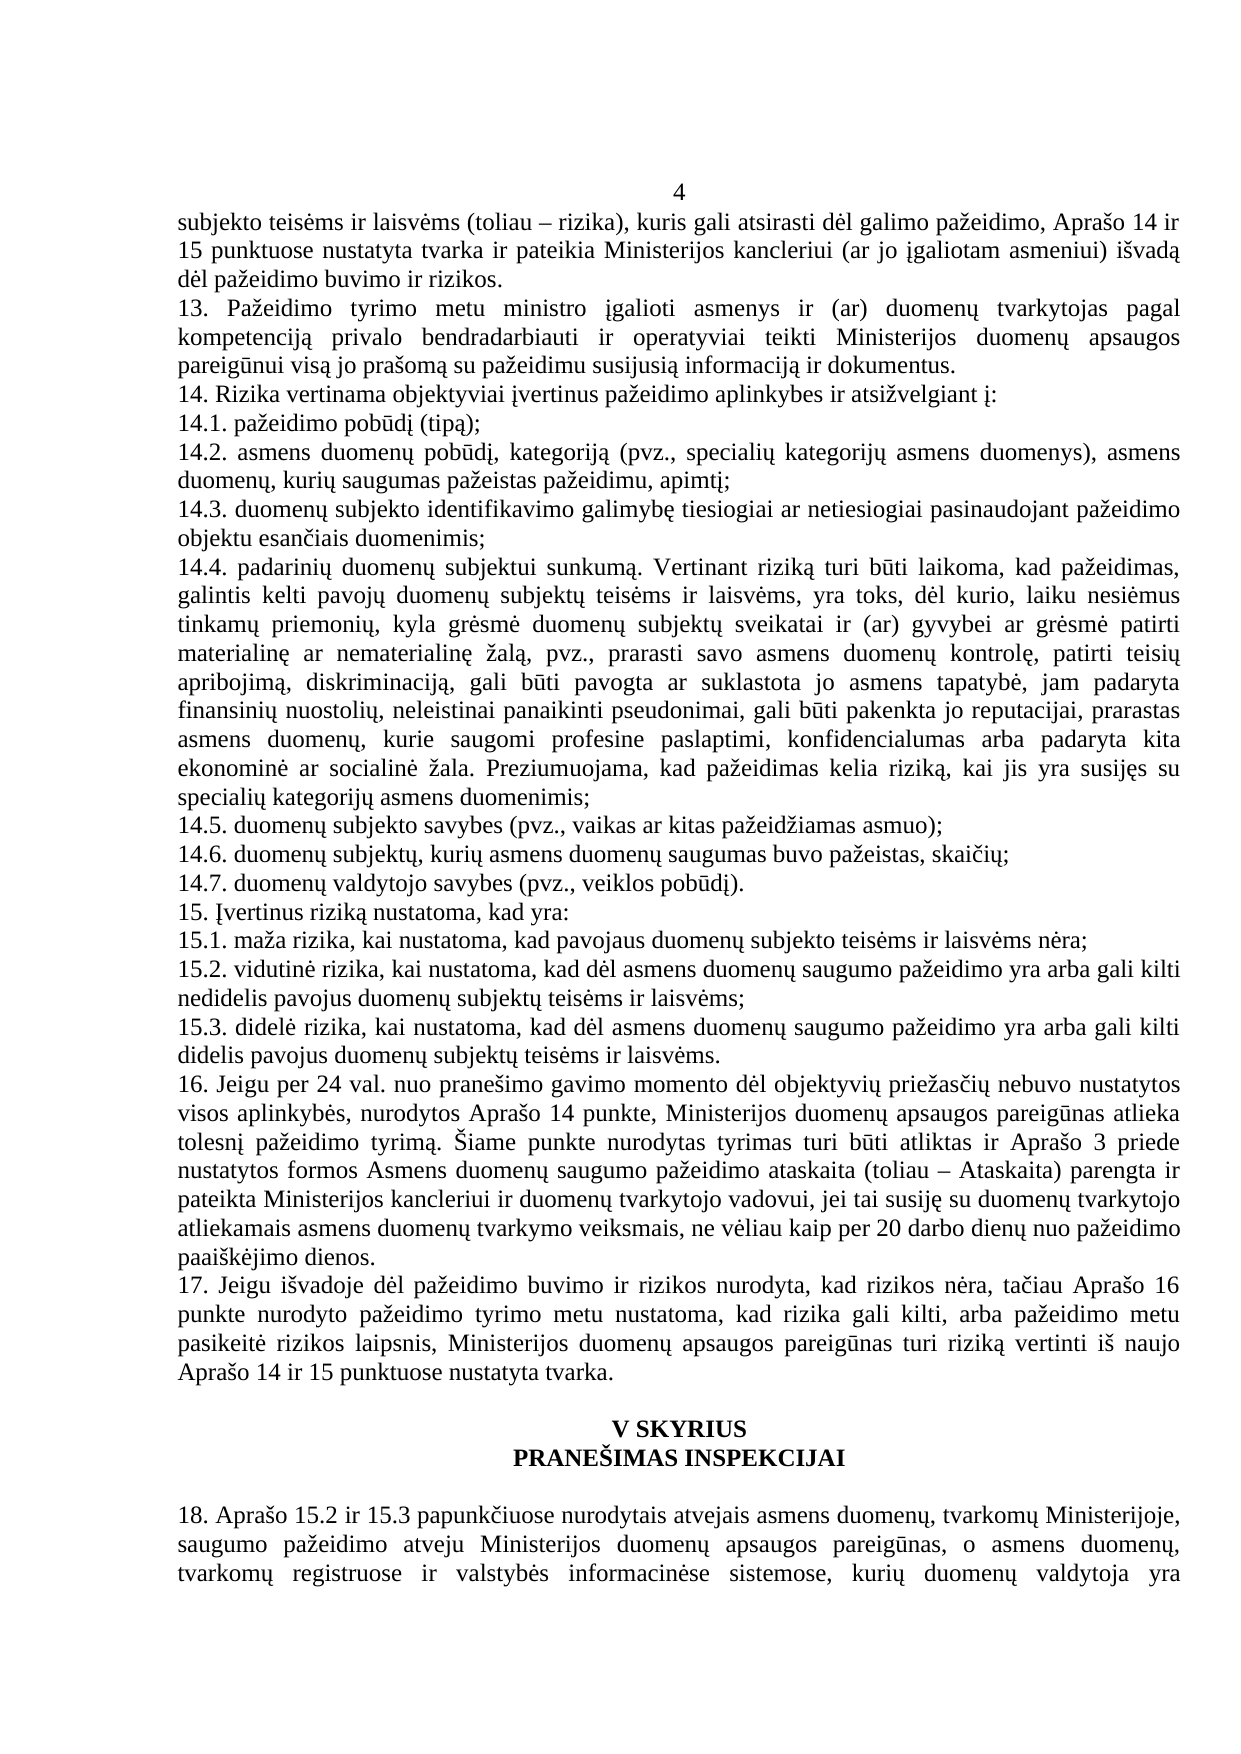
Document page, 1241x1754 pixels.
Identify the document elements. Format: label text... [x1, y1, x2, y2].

text 14.3. duomenų subjekto identifikavimo galimybę tiesiogiai ar netiesiogiai pasinaudojant pažeidimo objektu esančiais duomenimis; [177, 494, 1181, 552]
text 14. Rizika vertinama objektyviai įvertinus pažeidimo aplinkybes ir atsižvelgiant į: [177, 379, 1181, 408]
text 16. Jeigu per 24 val. nuo pranešimo gavimo momento dėl objektyvių priežasčių nebuvo nustatytos visos aplinkybės, nurodytos Aprašo 14 punkte, Ministerijos duomenų apsaugos pareigūnas atlieka tolesnį pažeidimo tyrimą. Šiame punkte nurodytas tyrimas turi būti atliktas ir Aprašo 3 priede nustatytos formos Asmens duomenų saugumo pažeidimo ataskaita (toliau – Ataskaita) parengta ir pateikta Ministerijos kancleriui ir duomenų tvarkytojo vadovui, jei tai susiję su duomenų tvarkytojo atliekamais asmens duomenų tvarkymo veiksmais, ne vėliau kaip per 20 darbo dienų nuo pažeidimo paaiškėjimo dienos. [177, 1069, 1181, 1270]
text 18. Aprašo 15.2 ir 15.3 papunkčiuose nurodytais atvejais asmens duomenų, tvarkomų Ministerijoje, saugumo pažeidimo atveju Ministerijos duomenų apsaugos pareigūnas, o asmens duomenų, tvarkomų registruose ir valstybės informacinėse sistemose, kurių duomenų valdytoja yra [177, 1500, 1181, 1587]
text 13. Pažeidimo tyrimo metu ministro įgalioti asmenys ir (ar) duomenų tvarkytojas pagal kompetenciją privalo bendradarbiauti ir operatyviai teikti Ministerijos duomenų apsaugos pareigūnui visą jo prašomą su pažeidimu susijusią informaciją ir dokumentus. [177, 293, 1181, 379]
text 14.2. asmens duomenų pobūdį, kategoriją (pvz., specialių kategorijų asmens duomenys), asmens duomenų, kurių saugumas pažeistas pažeidimu, apimtį; [177, 437, 1181, 494]
text 15.2. vidutinė rizika, kai nustatoma, kad dėl asmens duomenų saugumo pažeidimo yra arba gali kilti nedidelis pavojus duomenų subjektų teisėms ir laisvėms; [177, 954, 1181, 1012]
text 14.6. duomenų subjektų, kurių asmens duomenų saugumas buvo pažeistas, skaičių; [177, 839, 1181, 868]
text PRANEŠIMAS INSPEKCIJAI [177, 1443, 1181, 1472]
text V SKYRIUS [177, 1414, 1181, 1443]
text 15. Įvertinus riziką nustatoma, kad yra: [177, 897, 1181, 925]
text 15.1. maža rizika, kai nustatoma, kad pavojaus duomenų subjekto teisėms ir laisvėms nėra; [177, 925, 1181, 954]
text 14.1. pažeidimo pobūdį (tipą); [177, 408, 1181, 437]
text 15.3. didelė rizika, kai nustatoma, kad dėl asmens duomenų saugumo pažeidimo yra arba gali kilti didelis pavojus duomenų subjektų teisėms ir laisvėms. [177, 1012, 1181, 1069]
text 17. Jeigu išvadoje dėl pažeidimo buvimo ir rizikos nurodyta, kad rizikos nėra, tačiau Aprašo 16 punkte nurodyto pažeidimo tyrimo metu nustatoma, kad rizika gali kilti, arba pažeidimo metu pasikeitė rizikos laipsnis, Ministerijos duomenų apsaugos pareigūnas turi riziką vertinti iš naujo Aprašo 14 ir 15 punktuose nustatyta tvarka. [177, 1270, 1181, 1385]
text 14.7. duomenų valdytojo savybes (pvz., veiklos pobūdį). [177, 868, 1181, 897]
text subjekto teisėms ir laisvėms (toliau – rizika), kuris gali atsirasti dėl galimo pažeidimo, Aprašo 14 ir 15 punktuose nustatyta tvarka ir pateikia Ministerijos kancleriui (ar jo įgaliotam asmeniui) išvadą dėl pažeidimo buvimo ir rizikos. [177, 207, 1181, 293]
text 14.5. duomenų subjekto savybes (pvz., vaikas ar kitas pažeidžiamas asmuo); [177, 810, 1181, 839]
text 14.4. padarinių duomenų subjektui sunkumą. Vertinant riziką turi būti laikoma, kad pažeidimas, galintis kelti pavojų duomenų subjektų teisėms ir laisvėms, yra toks, dėl kurio, laiku nesiėmus tinkamų priemonių, kyla grėsmė duomenų subjektų sveikatai ir (ar) gyvybei ar grėsmė patirti materialinę ar nematerialinę žalą, pvz., prarasti savo asmens duomenų kontrolę, patirti teisių apribojimą, diskriminaciją, gali būti pavogta ar suklastota jo asmens tapatybė, jam padaryta finansinių nuostolių, neleistinai panaikinti pseudonimai, gali būti pakenkta jo reputacijai, prarastas asmens duomenų, kurie saugomi profesine paslaptimi, konfidencialumas arba padaryta kita ekonominė ar socialinė žala. Preziumuojama, kad pažeidimas kelia riziką, kai jis yra susijęs su specialių kategorijų asmens duomenimis; [177, 552, 1181, 810]
